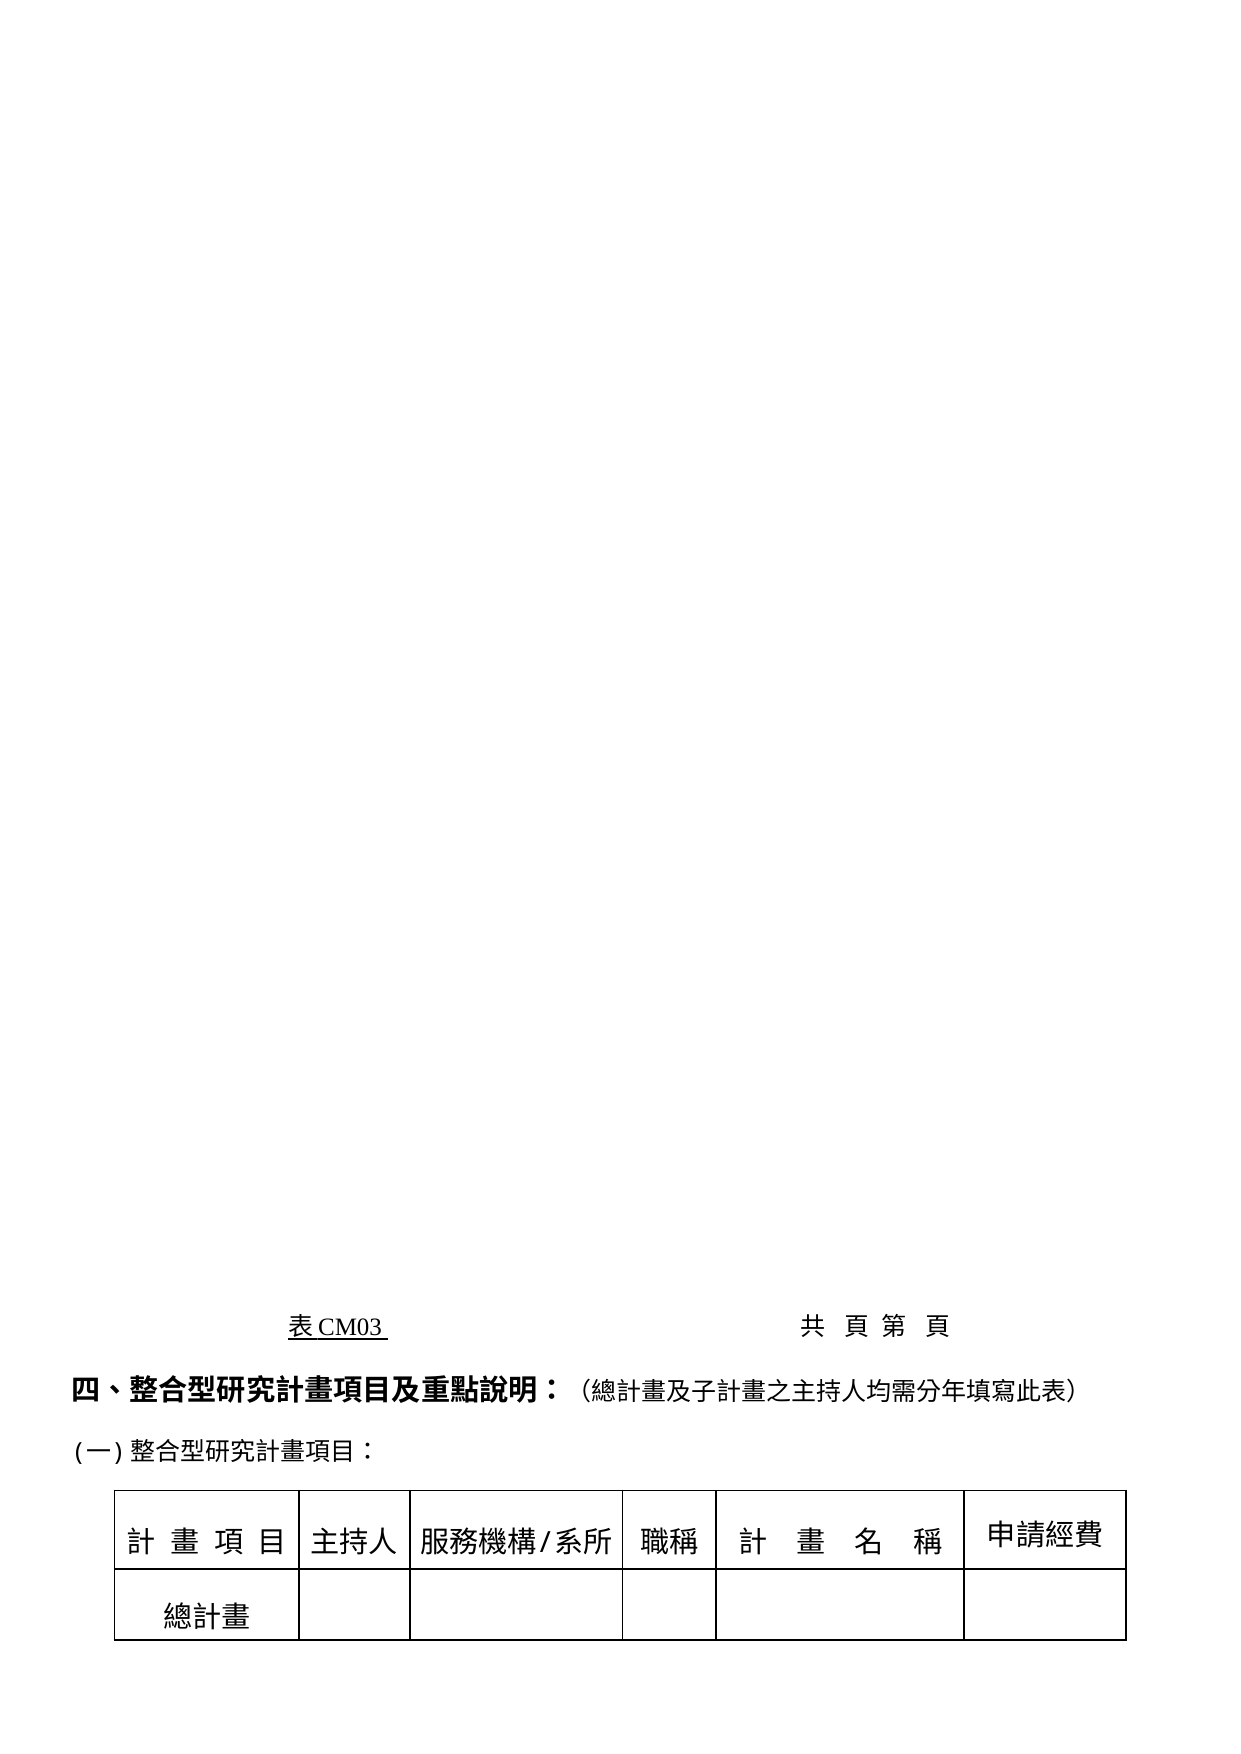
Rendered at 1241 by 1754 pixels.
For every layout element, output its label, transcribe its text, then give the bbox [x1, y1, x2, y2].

table_header 計 畫 名 稱 [717, 1491, 963, 1568]
table_cell [300, 1570, 409, 1639]
table_header 職稱 [623, 1491, 715, 1568]
table_header 服務機構/系所 [411, 1491, 622, 1568]
table_cell [623, 1570, 715, 1639]
table_header 計 畫 項 目 [115, 1491, 298, 1568]
table_cell [411, 1570, 622, 1639]
table_header 主持人 [300, 1491, 409, 1568]
list 整合型研究計畫項目： [71, 1408, 1169, 1471]
table_cell 總計畫 [115, 1570, 298, 1639]
text 四、整合型研究計畫項目及重點說明：（總計畫及子計畫之主持人均需分年填寫此表） [71, 1346, 1169, 1408]
table_cell [717, 1570, 963, 1639]
table_cell [965, 1570, 1125, 1639]
text 表CM03 共 頁 第 頁 [52, 1283, 1186, 1346]
table_header 申請經費 (新臺幣元) [965, 1491, 1125, 1568]
